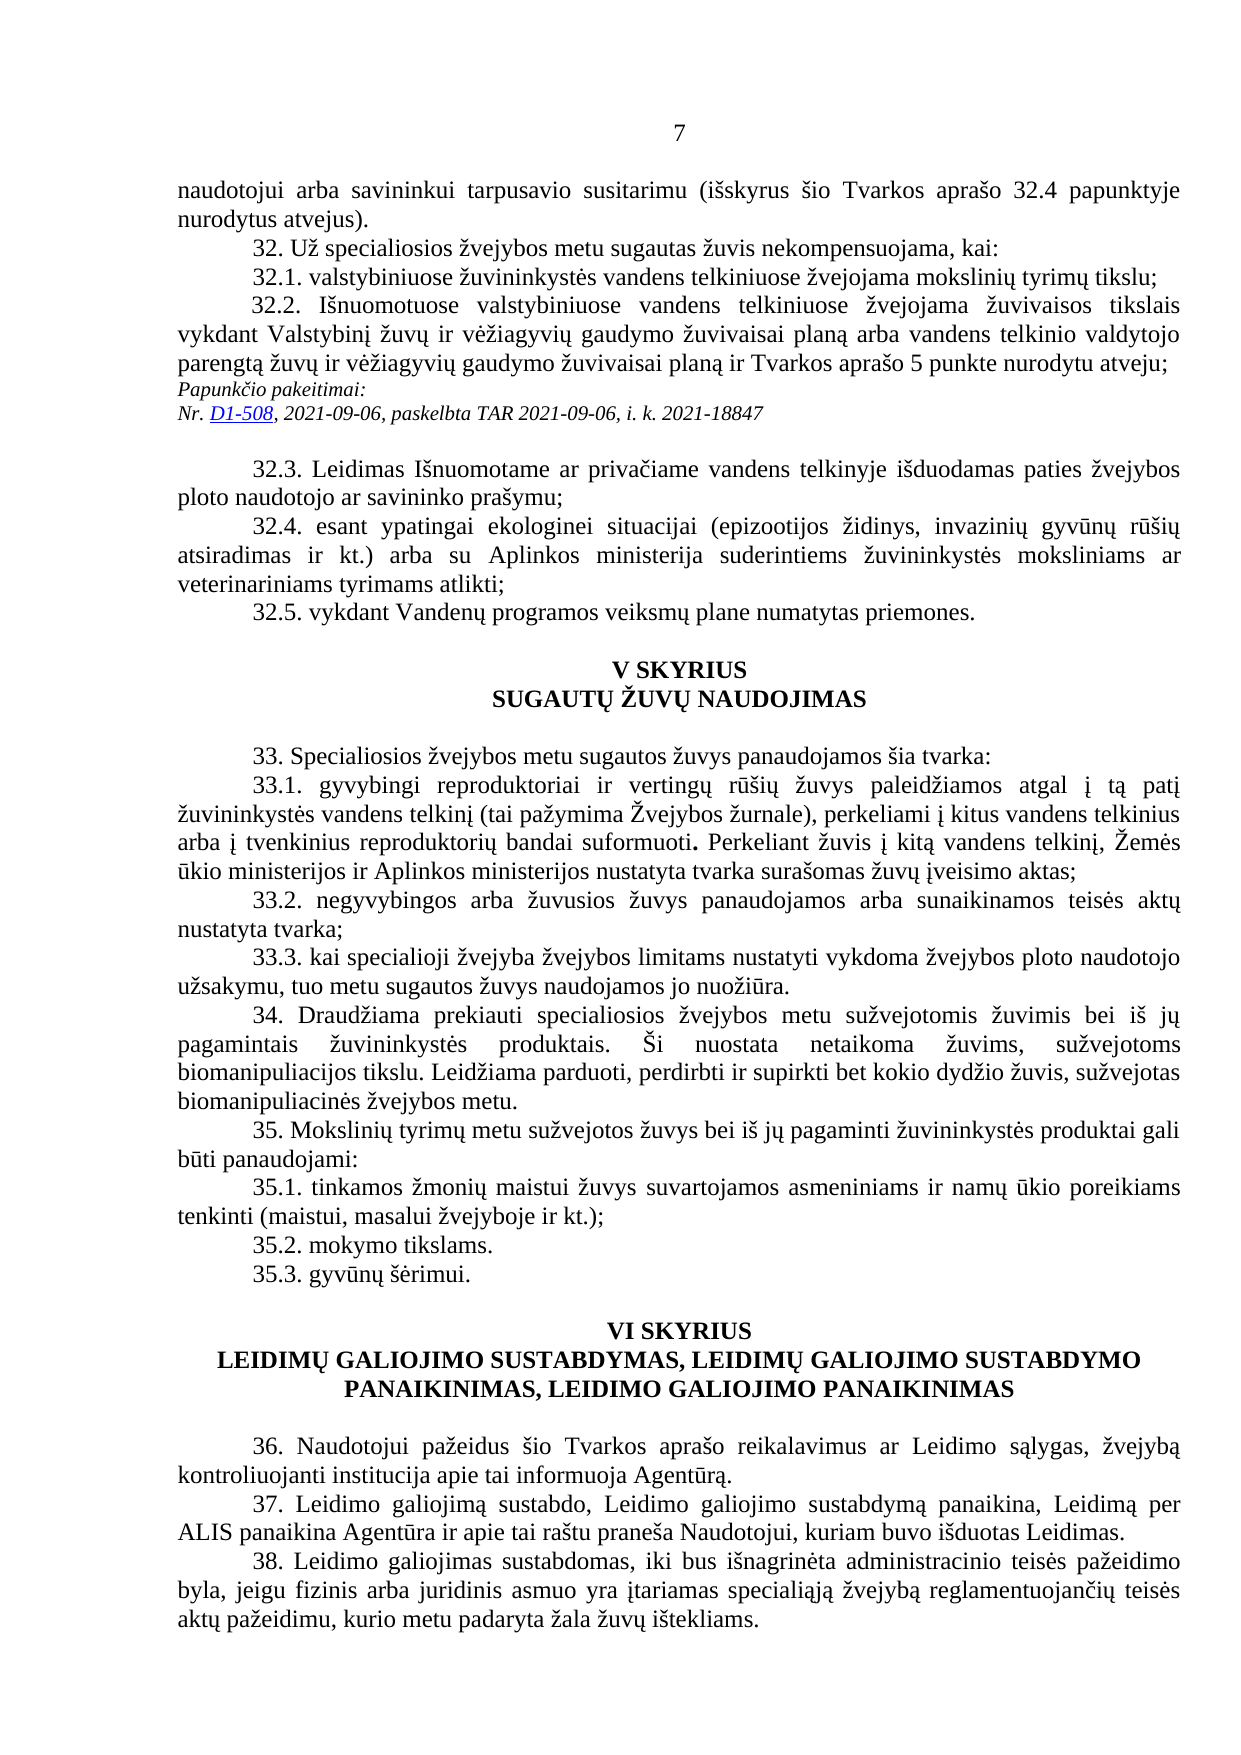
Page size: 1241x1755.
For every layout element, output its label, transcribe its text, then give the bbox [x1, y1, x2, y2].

text 32.3. Leidimas Išnuomotame ar privačiame vandens telkinyje išduodamas paties žvejybos ploto naudotojo ar savininko prašymu; [177, 454, 1181, 511]
text Papunkčio pakeitimai: [177, 377, 1181, 401]
text 38. Leidimo galiojimas sustabdomas, iki bus išnagrinėta administracinio teisės pažeidimo byla, jeigu fizinis arba juridinis asmuo yra įtariamas specialiąją žvejybą reglamentuojančių teisės aktų pažeidimu, kurio metu padaryta žala žuvų ištekliams. [177, 1546, 1181, 1632]
text 37. Leidimo galiojimą sustabdo, Leidimo galiojimo sustabdymą panaikina, Leidimą per ALIS panaikina Agentūra ir apie tai raštu praneša Naudotojui, kuriam buvo išduotas Leidimas. [177, 1489, 1181, 1546]
text 33.2. negyvybingos arba žuvusios žuvys panaudojamos arba sunaikinamos teisės aktų nustatyta tvarka; [177, 885, 1181, 942]
text 35.1. tinkamos žmonių maistui žuvys suvartojamos asmeniniams ir namų ūkio poreikiams tenkinti (maistui, masalui žvejyboje ir kt.); [177, 1172, 1181, 1230]
text V SKYRIUS [177, 655, 1181, 684]
text LEIDIMŲ GALIOJIMO SUSTABDYMAS, LEIDIMŲ GALIOJIMO SUSTABDYMO PANAIKINIMAS, LEIDIMO GALIOJIMO PANAIKINIMAS [177, 1345, 1181, 1402]
text 35.3. gyvūnų šėrimui. [177, 1259, 1181, 1287]
text 33.3. kai specialioji žvejyba žvejybos limitams nustatyti vykdoma žvejybos ploto naudotojo užsakymu, tuo metu sugautos žuvys naudojamos jo nuožiūra. [177, 942, 1181, 1000]
text VI SKYRIUS [177, 1316, 1181, 1345]
text 33.1. gyvybingi reproduktoriai ir vertingų rūšių žuvys paleidžiamos atgal į tą patį žuvininkystės vandens telkinį (tai pažymima Žvejybos žurnale), perkeliami į kitus vandens telkinius arba į tvenkinius reproduktorių bandai suformuoti. Perkeliant žuvis į kitą vandens telkinį, Žemės ūkio ministerijos ir Aplinkos ministerijos nustatyta tvarka surašomas žuvų įveisimo aktas; [177, 770, 1181, 885]
text 32. už specialiosios žvejybos metu sugautas žuvis nekompensuojama, kai: [177, 233, 1181, 262]
text 35. Mokslinių tyrimų metu sužvejotos žuvys bei iš jų pagaminti žuvininkystės produktai gali būti panaudojami: [177, 1115, 1181, 1172]
text Sugautų žuvų naudojimas [177, 684, 1181, 712]
text 32.1. valstybiniuose žuvininkystės vandens telkiniuose žvejojama mokslinių tyrimų tikslu; [177, 262, 1181, 291]
text 36. Naudotojui pažeidus šio Tvarkos aprašo reikalavimus ar Leidimo sąlygas, žvejybą kontroliuojanti institucija apie tai informuoja Agentūrą. [177, 1431, 1181, 1489]
text 32.2. Išnuomotuose valstybiniuose vandens telkiniuose žvejojama žuvivaisos tikslais vykdant Valstybinį žuvų ir vėžiagyvių gaudymo žuvivaisai planą arba vandens telkinio valdytojo parengtą žuvų ir vėžiagyvių gaudymo žuvivaisai planą ir Tvarkos aprašo 5 punkte nurodytu atveju; [177, 291, 1181, 377]
text Nr. D1-508, 2021-09-06, paskelbta TAR 2021-09-06, i. k. 2021-18847 [177, 401, 1181, 425]
text 35.2. mokymo tikslams. [177, 1230, 1181, 1259]
text naudotojui arba savininkui tarpusavio susitarimu (išskyrus šio Tvarkos aprašo 32.4 papunktyje nurodytus atvejus). [177, 176, 1181, 233]
text 32.5. vykdant Vandenų programos veiksmų plane numatytas priemones. [177, 597, 1181, 626]
text 32.4. esant ypatingai ekologinei situacijai (epizootijos židinys, invazinių gyvūnų rūšių atsiradimas ir kt.) arba su Aplinkos ministerija suderintiems žuvininkystės moksliniams ar veterinariniams tyrimams atlikti; [177, 511, 1181, 597]
text 33. Specialiosios žvejybos metu sugautos žuvys panaudojamos šia tvarka: [177, 741, 1181, 770]
text 34. Draudžiama prekiauti specialiosios žvejybos metu sužvejotomis žuvimis bei iš jų pagamintais žuvininkystės produktais. Ši nuostata netaikoma žuvims, sužvejotoms biomanipuliacijos tikslu. Leidžiama parduoti, perdirbti ir supirkti bet kokio dydžio žuvis, sužvejotas biomanipuliacinės žvejybos metu. [177, 1000, 1181, 1115]
